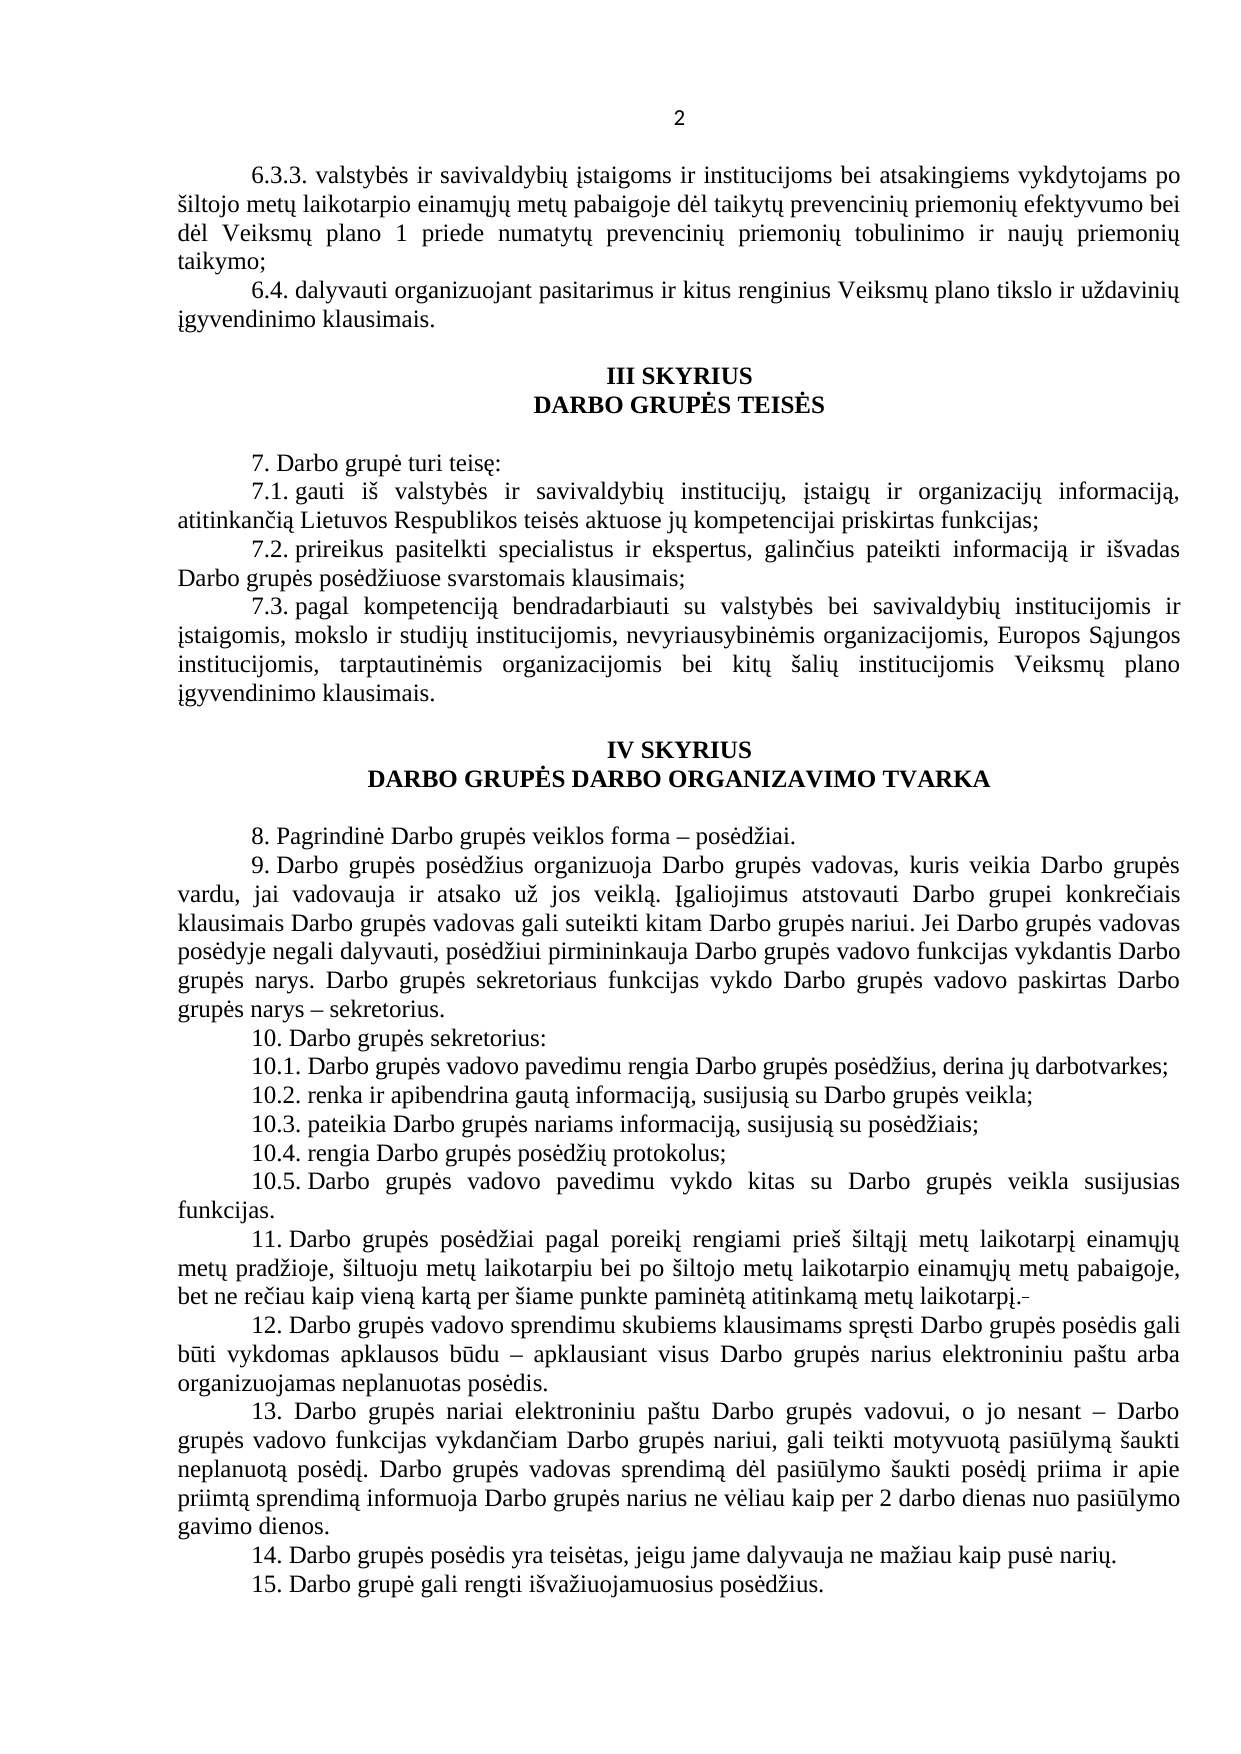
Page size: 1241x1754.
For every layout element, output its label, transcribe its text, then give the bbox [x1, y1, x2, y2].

text 7.1. gauti iš valstybės ir savivaldybių institucijų, įstaigų ir organizacijų informaciją, atitinkančią Lietuvos Respublikos teisės aktuose jų kompetencijai priskirtas funkcijas; [177, 476, 1181, 534]
text 15. Darbo grupė gali rengti išvažiuojamuosius posėdžius. [177, 1569, 1181, 1598]
text 10.3. pateikia Darbo grupės nariams informaciją, susijusią su posėdžiais; [177, 1109, 1181, 1138]
text 10.1. Darbo grupės vadovo pavedimu rengia Darbo grupės posėdžius, derina jų darbotvarkes; [177, 1051, 1181, 1080]
text 10.4. rengia Darbo grupės posėdžių protokolus; [177, 1138, 1181, 1166]
text 13. Darbo grupės nariai elektroniniu paštu Darbo grupės vadovui, o jo nesant – Darbo grupės vadovo funkcijas vykdančiam Darbo grupės nariui, gali teikti motyvuotą pasiūlymą šaukti neplanuotą posėdį. Darbo grupės vadovas sprendimą dėl pasiūlymo šaukti posėdį priima ir apie priimtą sprendimą informuoja Darbo grupės narius ne vėliau kaip per 2 darbo dienas nuo pasiūlymo gavimo dienos. [177, 1396, 1181, 1540]
text III SKYRIUS [177, 361, 1181, 390]
text 6.3.3. valstybės ir savivaldybių įstaigoms ir institucijoms bei atsakingiems vykdytojams po šiltojo metų laikotarpio einamųjų metų pabaigoje dėl taikytų prevencinių priemonių efektyvumo bei dėl Veiksmų plano 1 priede numatytų prevencinių priemonių tobulinimo ir naujų priemonių taikymo; [177, 160, 1181, 275]
text DARBO GRUPĖS DARBO ORGANIZAVIMO TVARKA [177, 764, 1181, 793]
text 10. Darbo grupės sekretorius: [177, 1023, 1181, 1051]
text 10.5. Darbo grupės vadovo pavedimu vykdo kitas su Darbo grupės veikla susijusias funkcijas. [177, 1166, 1181, 1224]
text 6.4. dalyvauti organizuojant pasitarimus ir kitus renginius Veiksmų plano tikslo ir uždavinių įgyvendinimo klausimais. [177, 275, 1181, 333]
text 7.3. pagal kompetenciją bendradarbiauti su valstybės bei savivaldybių institucijomis ir įstaigomis, mokslo ir studijų institucijomis, nevyriausybinėmis organizacijomis, Europos Sąjungos institucijomis, tarptautinėmis organizacijomis bei kitų šalių institucijomis Veiksmų plano įgyvendinimo klausimais. [177, 591, 1181, 706]
text 7. Darbo grupė turi teisę: [177, 448, 1181, 476]
text IV SKYRIUS [177, 735, 1181, 764]
text DARBO GRUPĖS TEISĖS [177, 390, 1181, 419]
text 14. Darbo grupės posėdis yra teisėtas, jeigu jame dalyvauja ne mažiau kaip pusė narių. [177, 1540, 1181, 1569]
text 12. Darbo grupės vadovo sprendimu skubiems klausimams spręsti Darbo grupės posėdis gali būti vykdomas apklausos būdu – apklausiant visus Darbo grupės narius elektroniniu paštu arba organizuojamas neplanuotas posėdis. [177, 1310, 1181, 1396]
text 9. Darbo grupės posėdžius organizuoja Darbo grupės vadovas, kuris veikia Darbo grupės vardu, jai vadovauja ir atsako už jos veiklą. Įgaliojimus atstovauti Darbo grupei konkrečiais klausimais Darbo grupės vadovas gali suteikti kitam Darbo grupės nariui. Jei Darbo grupės vadovas posėdyje negali dalyvauti, posėdžiui pirmininkauja Darbo grupės vadovo funkcijas vykdantis Darbo grupės narys. Darbo grupės sekretoriaus funkcijas vykdo Darbo grupės vadovo paskirtas Darbo grupės narys – sekretorius. [177, 850, 1181, 1023]
text 10.2. renka ir apibendrina gautą informaciją, susijusią su Darbo grupės veikla; [177, 1080, 1181, 1109]
text 7.2. prireikus pasitelkti specialistus ir ekspertus, galinčius pateikti informaciją ir išvadas Darbo grupės posėdžiuose svarstomais klausimais; [177, 534, 1181, 591]
text 8. Pagrindinė Darbo grupės veiklos forma – posėdžiai. [177, 821, 1181, 850]
text 11. Darbo grupės posėdžiai pagal poreikį rengiami prieš šiltąjį metų laikotarpį einamųjų metų pradžioje, šiltuoju metų laikotarpiu bei po šiltojo metų laikotarpio einamųjų metų pabaigoje, bet ne rečiau kaip vieną kartą per šiame punkte paminėtą atitinkamą metų laikotarpį. [177, 1224, 1181, 1310]
